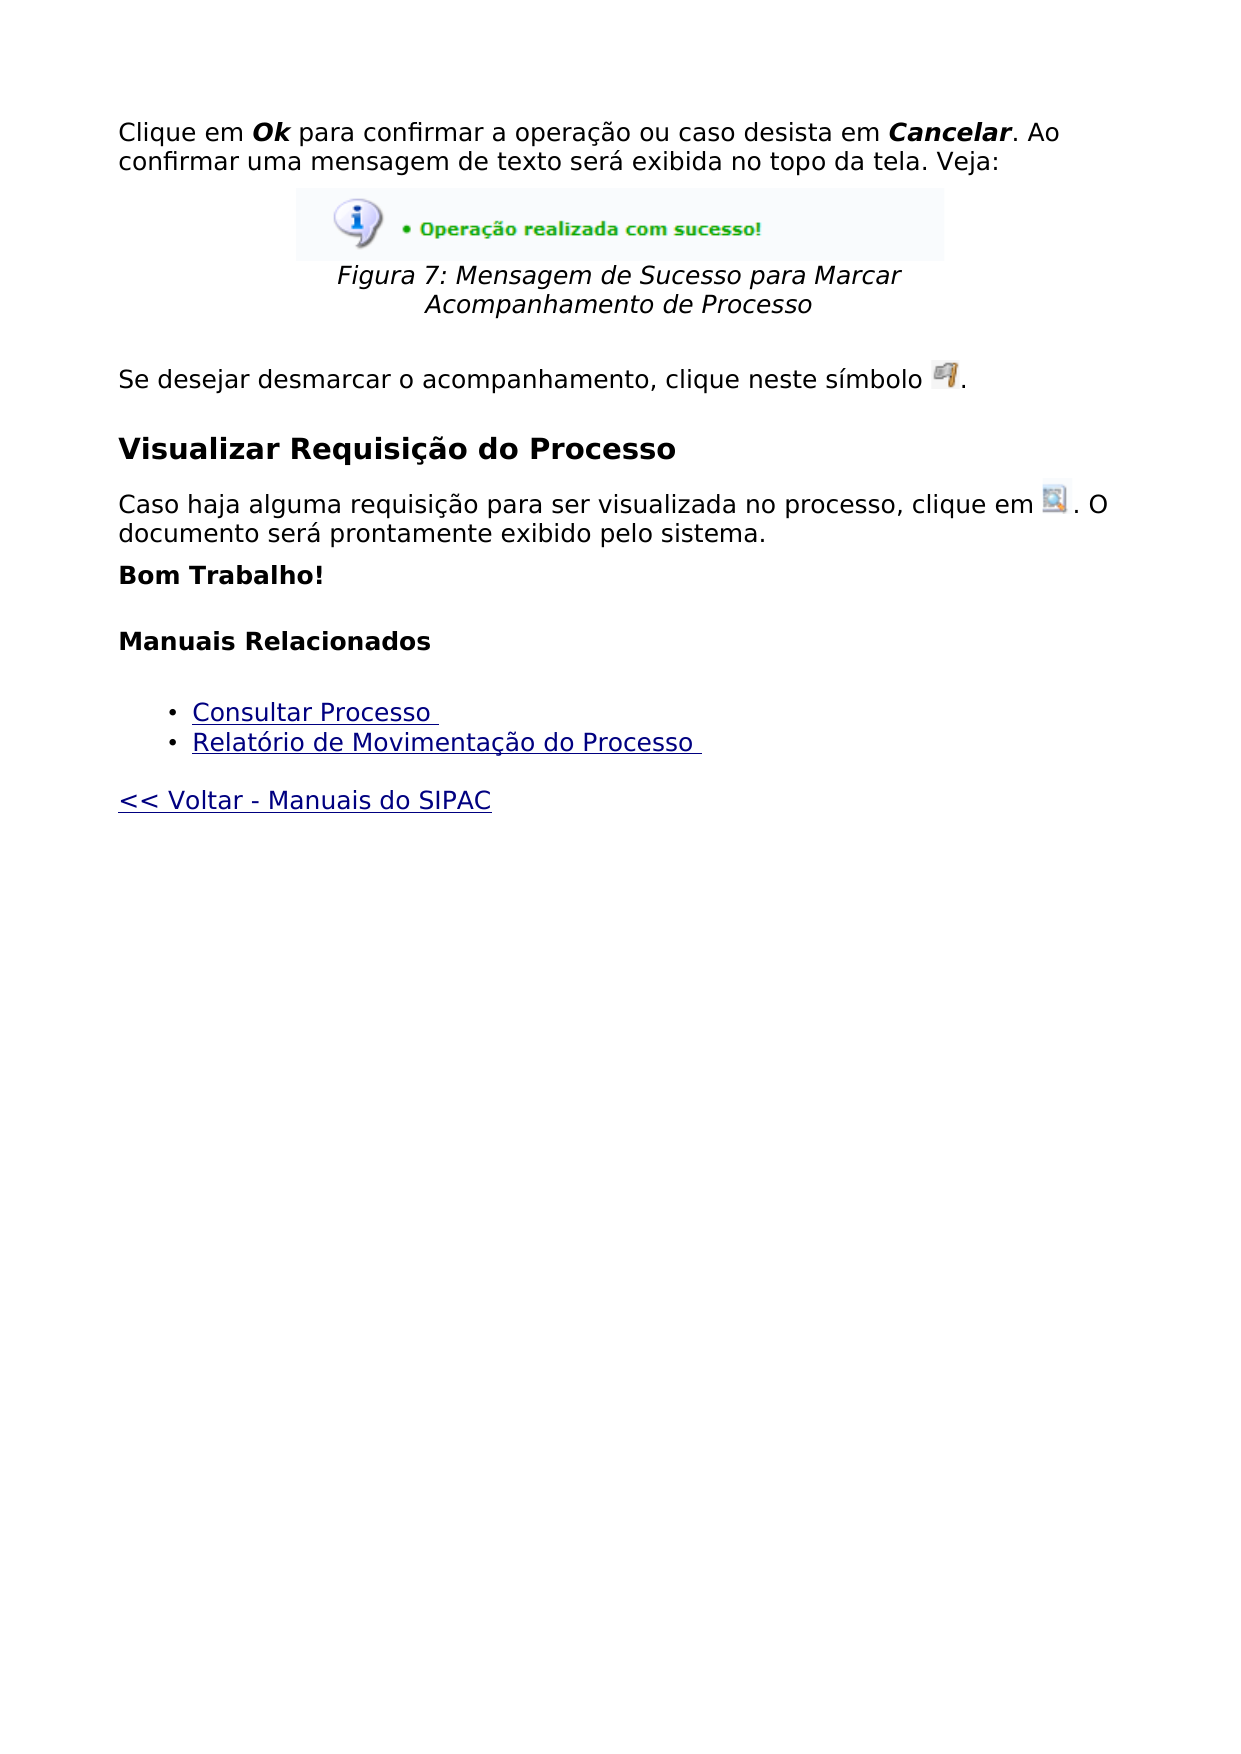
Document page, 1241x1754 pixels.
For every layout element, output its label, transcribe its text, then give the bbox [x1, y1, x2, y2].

picture [296, 188, 945, 261]
picture [1042, 478, 1073, 514]
text << Voltar - Manuais do SIPAC [118, 786, 1122, 816]
text Bom Trabalho! [118, 561, 1122, 590]
text Caso haja alguma requisição para ser visualizada no processo, clique em . O documento será prontamente exibido pelo sistema. [118, 479, 1122, 548]
list Relatório de Movimentação do Processo [177, 728, 1122, 757]
text Figura 7: Mensagem de Sucesso para Marcar Acompanhamento de Processo [296, 261, 944, 319]
text Se desejar desmarcar o acompanhamento, clique neste símbolo . [118, 361, 1122, 395]
picture [931, 360, 960, 389]
list Consultar Processo [177, 699, 1122, 728]
text Clique em Ok para confirmar a operação ou caso desista em Cancelar. Ao confirmar uma mensagem de texto será exibida no topo da tela. Veja: [118, 118, 1122, 176]
subtitle Visualizar Requisição do Processo [118, 432, 1122, 466]
subtitle Manuais Relacionados [118, 627, 1122, 657]
